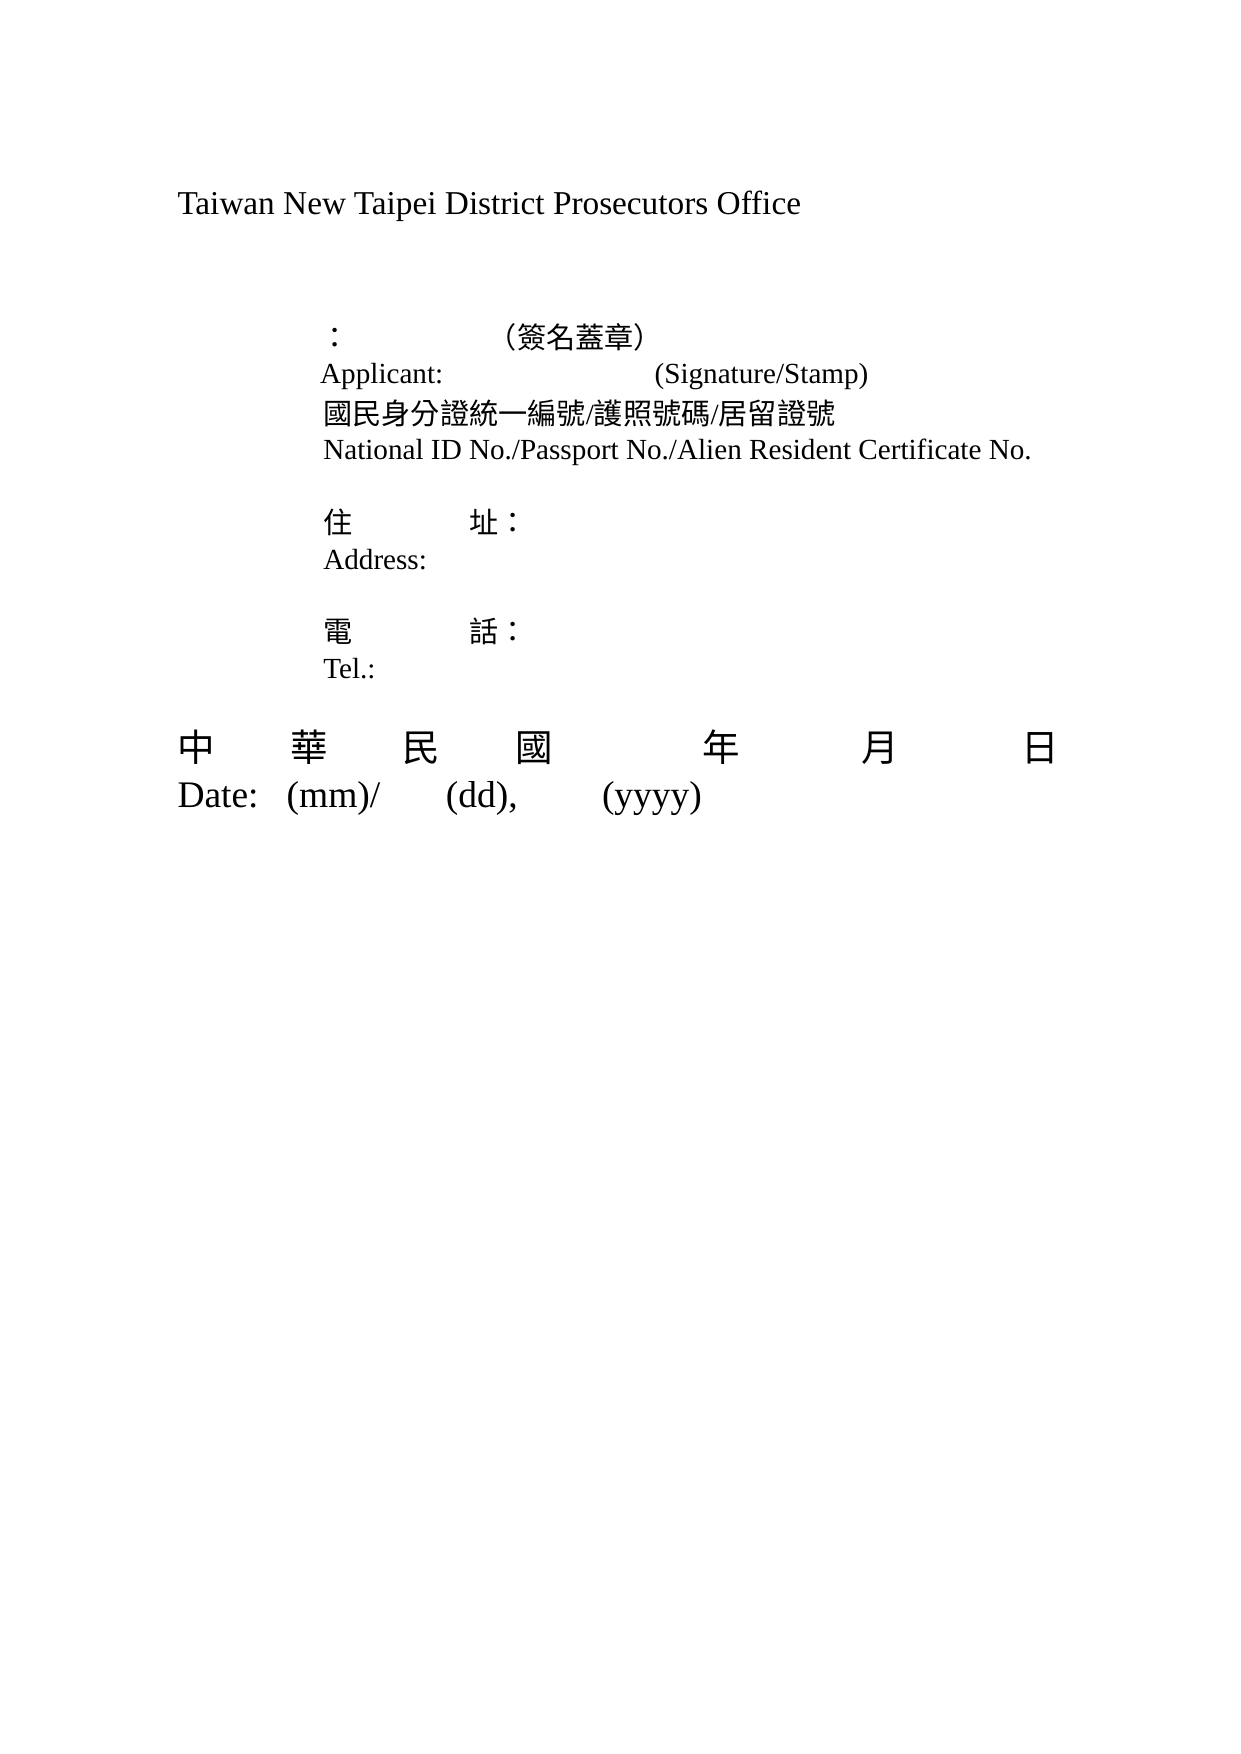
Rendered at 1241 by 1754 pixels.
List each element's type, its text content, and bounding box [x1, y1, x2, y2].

text 住 址： [177, 499, 1122, 542]
text Address: [177, 542, 1122, 575]
text 中 華 民 國 年 月 日 [177, 718, 1122, 773]
text National ID No./Passport No./Alien Resident Certificate No. [177, 432, 1122, 466]
text Taiwan New Taipei District Prosecutors Office [177, 148, 1122, 231]
text Tel.: [177, 651, 1122, 685]
text 國民身分證統一編號/護照號碼/居留證號 [177, 390, 1122, 432]
text Applicant: (Signature/Stamp) [177, 357, 1122, 390]
text Date: (mm)/ (dd), (yyyy) [177, 773, 1122, 816]
text ： （簽名蓋章） [177, 314, 1122, 357]
text 電 話： [177, 609, 1122, 651]
